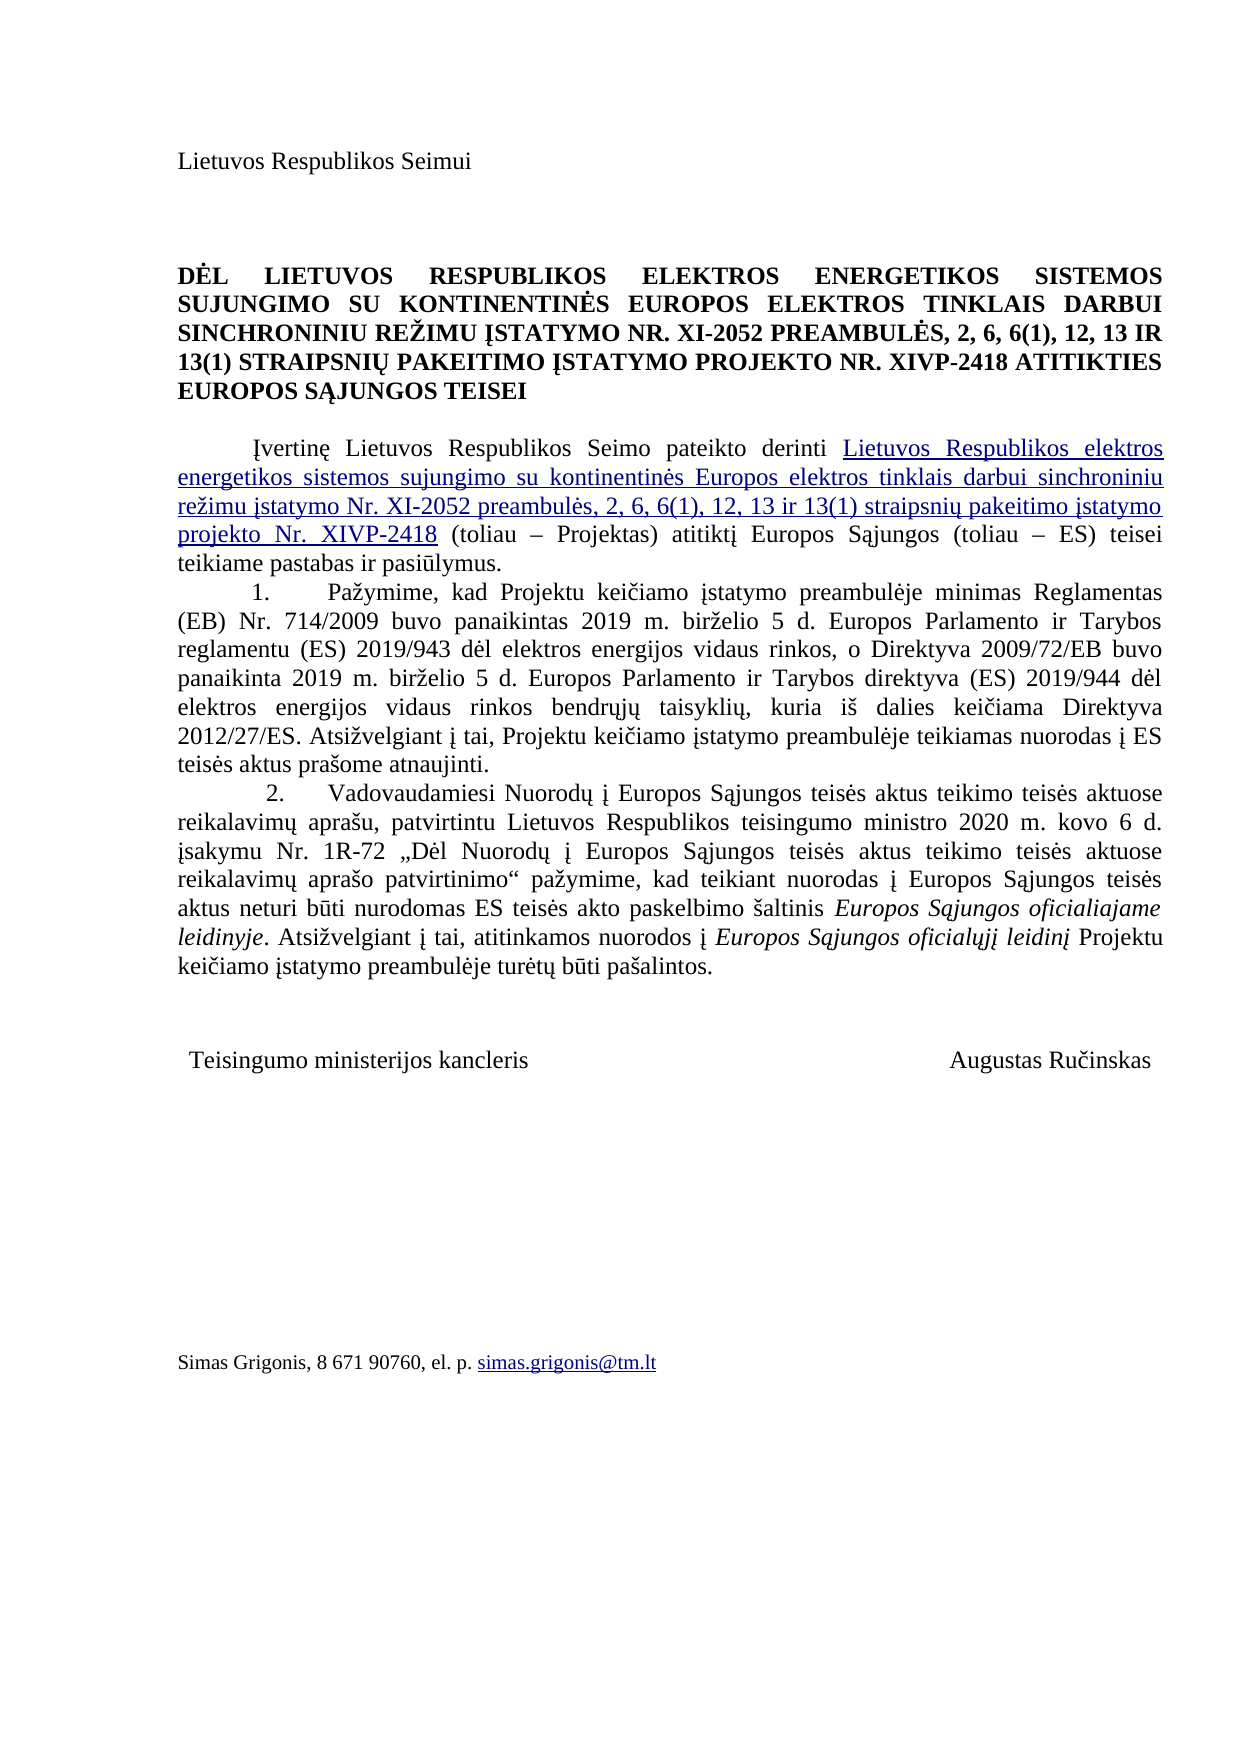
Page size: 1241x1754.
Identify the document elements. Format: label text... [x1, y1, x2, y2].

text Simas Grigonis, 8 671 90760, el. p. simas.grigonis@tm.lt [177, 1350, 1163, 1374]
text režimu įstatymo Nr. XI-2052 preambulės, 2, 6, 6(1), 12, 13 ir 13(1) straipsnių pakeitimo įstatymo [177, 488, 1163, 516]
text projekto Nr. XIVP-2418 (toliau – Projektas) atitiktį Europos Sąjungos (toliau – ES) teisei teikiame pastabas ir pasiūlymus. [177, 517, 1163, 577]
list Pažymime, kad Projektu keičiamo įstatymo preambulėje minimas Reglamentas (EB) Nr. 714/2009 buvo panaikintas 2019 m. birželio 5 d. Europos Parlamento ir Tarybos reglamentu (ES) 2019/943 dėl elektros energijos vidaus rinkos, o Direktyva 2009/72/EB buvo panaikinta 2019 m. birželio 5 d. Europos Parlamento ir Tarybos direktyva (ES) 2019/944 dėl elektros energijos vidaus rinkos bendrųjų taisyklių, kuria iš dalies keičiama Direktyva 2012/27/ES. Atsižvelgiant į tai, Projektu keičiamo įstatymo preambulėje teikiamas nuorodas į ES teisės aktus prašome atnaujinti. [177, 577, 1163, 778]
table_header Teisingumo ministerijos kancleris [177, 1017, 738, 1103]
list Vadovaudamiesi Nuorodų į Europos Sąjungos teisės aktus teikimo teisės aktuose reikalavimų aprašu, patvirtintu Lietuvos Respublikos teisingumo ministro 2020 m. kovo 6 d. įsakymu Nr. 1R-72 „Dėl Nuorodų į Europos Sąjungos teisės aktus teikimo teisės aktuose reikalavimų aprašo patvirtinimo“ pažymime, kad teikiant nuorodas į Europos Sąjungos teisės aktus neturi būti nurodomas ES teisės akto paskelbimo šaltinis Europos Sąjungos oficialiajame leidinyje. Atsižvelgiant į tai, atitinkamos nuorodos į Europos Sąjungos oficialųjį leidinį Projektu keičiamo įstatymo preambulėje turėtų būti pašalintos. [177, 778, 1163, 979]
text Įvertinę Lietuvos Respublikos Seimo pateikto derinti Lietuvos Respublikos elektros energetikos sistemos sujungimo su kontinentinės Europos elektros tinklais darbui sinchroniniu [177, 433, 1163, 487]
text Dėl lietuvos respublikos Elektros energetikos sistemos sujungimo su kontinentinės Europos elektros tinklais darbui sinchroniniu režimu įstatymo Nr. XI-2052 preambulės, 2, 6, 6(1), 12, 13 ir 13(1) straipsnių pakeitimo įstatymo projekto nr. XIVP-2418 ATITIKTIES EUROPOS SĄJUNGOS TEISEI [177, 261, 1163, 404]
table_header Augustas Ručinskas [738, 1017, 1162, 1103]
text Lietuvos Respublikos Seimui [177, 146, 1130, 174]
